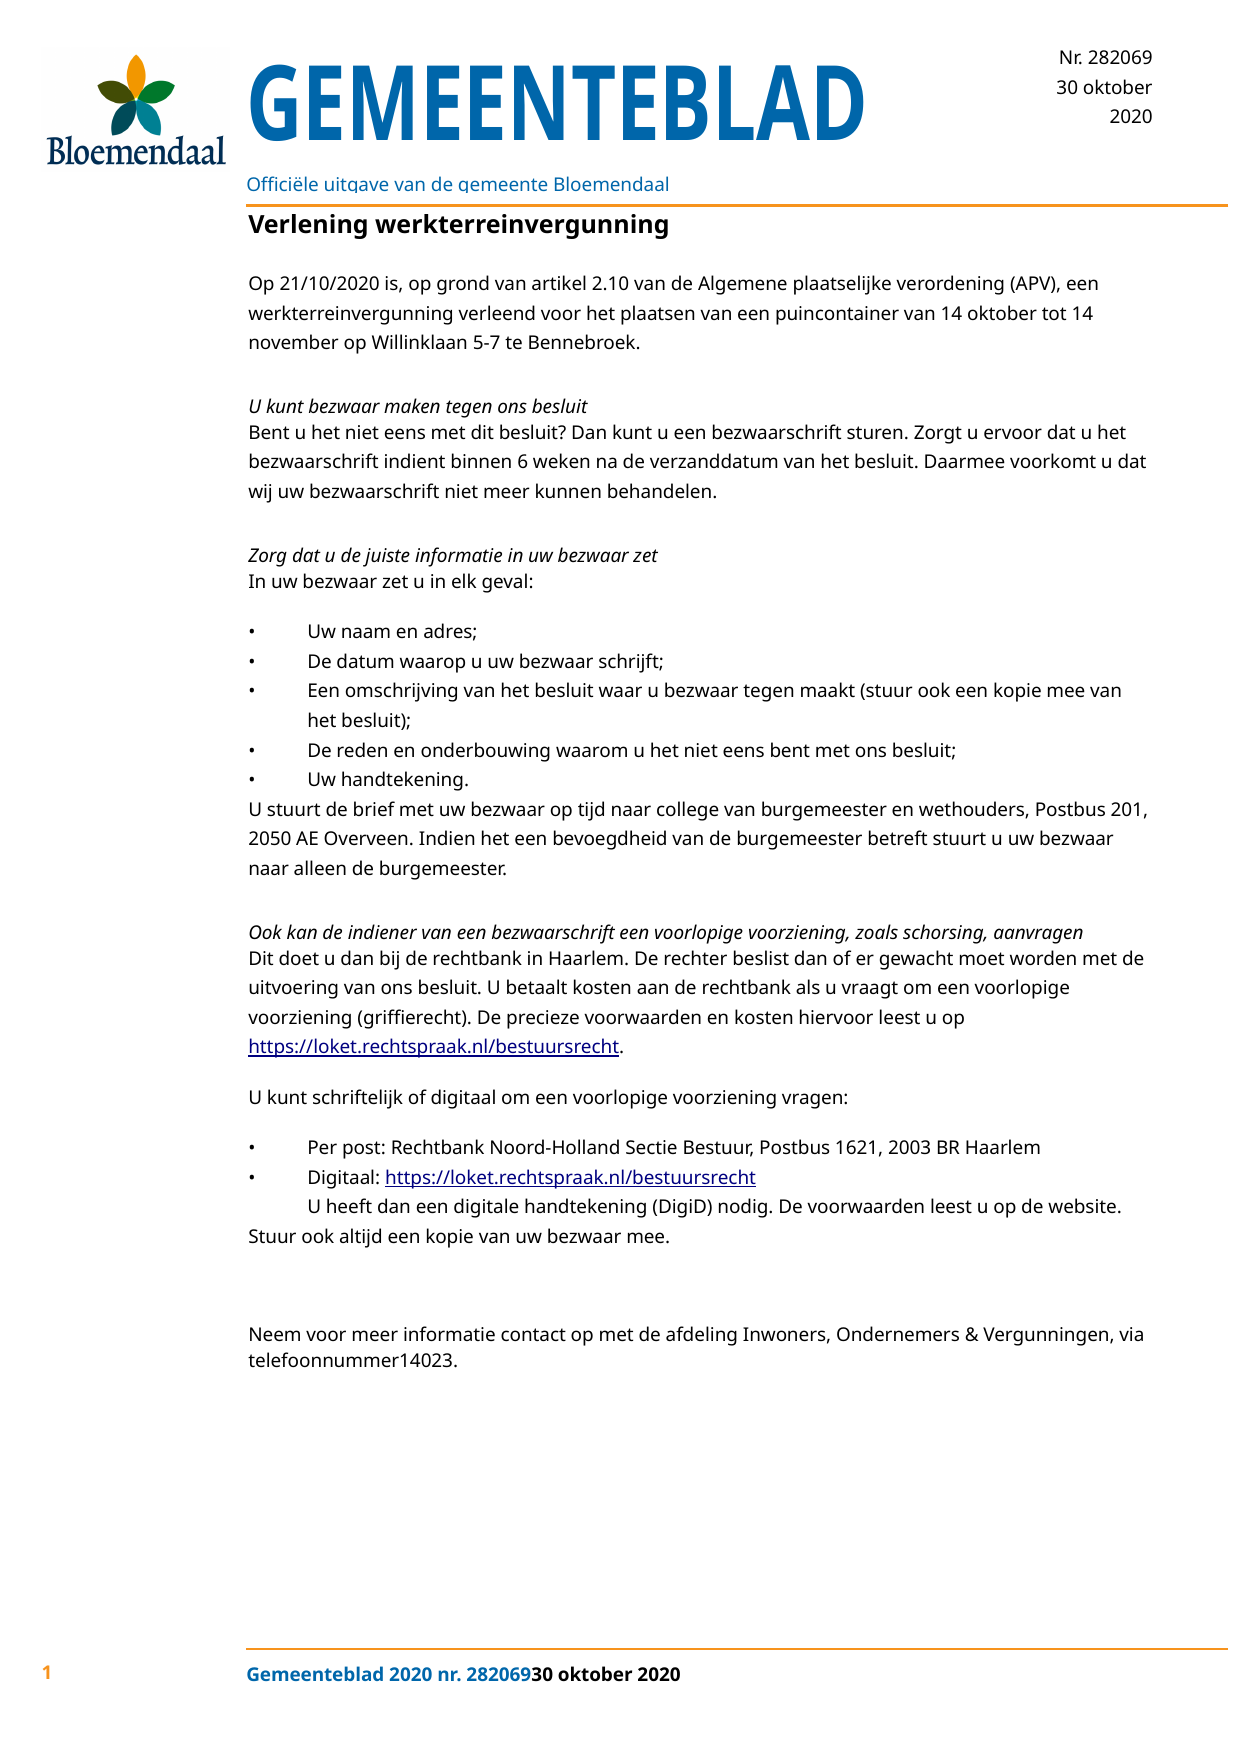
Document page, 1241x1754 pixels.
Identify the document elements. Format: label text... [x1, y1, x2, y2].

list Uw handtekening. [248, 766, 1152, 792]
list U heeft dan een digitale handtekening (DigiD) nodig. De voorwaarden leest u op de website. [248, 1193, 1152, 1219]
text Stuur ook altijd een kopie van uw bezwaar mee. [248, 1223, 1152, 1249]
list Uw naam en adres; [248, 618, 1152, 644]
list De datum waarop u uw bezwaar schrijft; [248, 648, 1152, 674]
list Digitaal: https://loket.rechtspraak.nl/bestuursrecht [248, 1164, 1152, 1190]
text Neem voor meer informatie contact op met de afdeling Inwoners, Ondernemers & Vergunningen, via telefoonnummer14023. [248, 1321, 1152, 1373]
text U stuurt de brief met uw bezwaar op tijd naar college van burgemeester en wethouders, Postbus 201, 2050 AE Overveen. Indien het een bevoegdheid van de burgemeester betreft stuurt u uw bezwaar naar alleen de burgemeester. [248, 796, 1152, 881]
text In uw bezwaar zet u in elk geval: [248, 568, 1152, 594]
text Ook kan de indiener van een bezwaarschrift een voorlopige voorziening, zoals schorsing, aanvragen [248, 919, 1152, 945]
text Op 21/10/2020 is, op grond van artikel 2.10 van de Algemene plaatselijke verordening (APV), een werkterreinvergunning verleend voor het plaatsen van een puincontainer van 14 oktober tot 14 november op Willinklaan 5-7 te Bennebroek. [248, 270, 1152, 355]
list Per post: Rechtbank Noord-Holland Sectie Bestuur, Postbus 1621, 2003 BR Haarlem [248, 1134, 1152, 1160]
text Zorg dat u de juiste informatie in uw bezwaar zet [248, 542, 1152, 568]
text Dit doet u dan bij de rechtbank in Haarlem. De rechter beslist dan of er gewacht moet worden met de uitvoering van ons besluit. U betaalt kosten aan de rechtbank als u vraagt om een voorlopige voorziening (griffierecht). De precieze voorwaarden en kosten hiervoor leest u op https://loket.rechtspraak.nl/bestuursrecht. [248, 945, 1152, 1059]
text Bent u het niet eens met dit besluit? Dan kunt u een bezwaarschrift sturen. Zorgt u ervoor dat u het bezwaarschrift indient binnen 6 weken na de verzanddatum van het besluit. Daarmee voorkomt u dat wij uw bezwaarschrift niet meer kunnen behandelen. [248, 419, 1152, 504]
text U kunt bezwaar maken tegen ons besluit [248, 393, 1152, 419]
text U kunt schriftelijk of digitaal om een voorlopige voorziening vragen: [248, 1084, 1152, 1110]
list Een omschrijving van het besluit waar u bezwaar tegen maakt (stuur ook een kopie mee van het besluit); [248, 678, 1152, 733]
list De reden en onderbouwing waarom u het niet eens bent met ons besluit; [248, 737, 1152, 762]
picture [41, 47, 231, 172]
text Verlening werkterreinvergunning [248, 207, 1152, 241]
